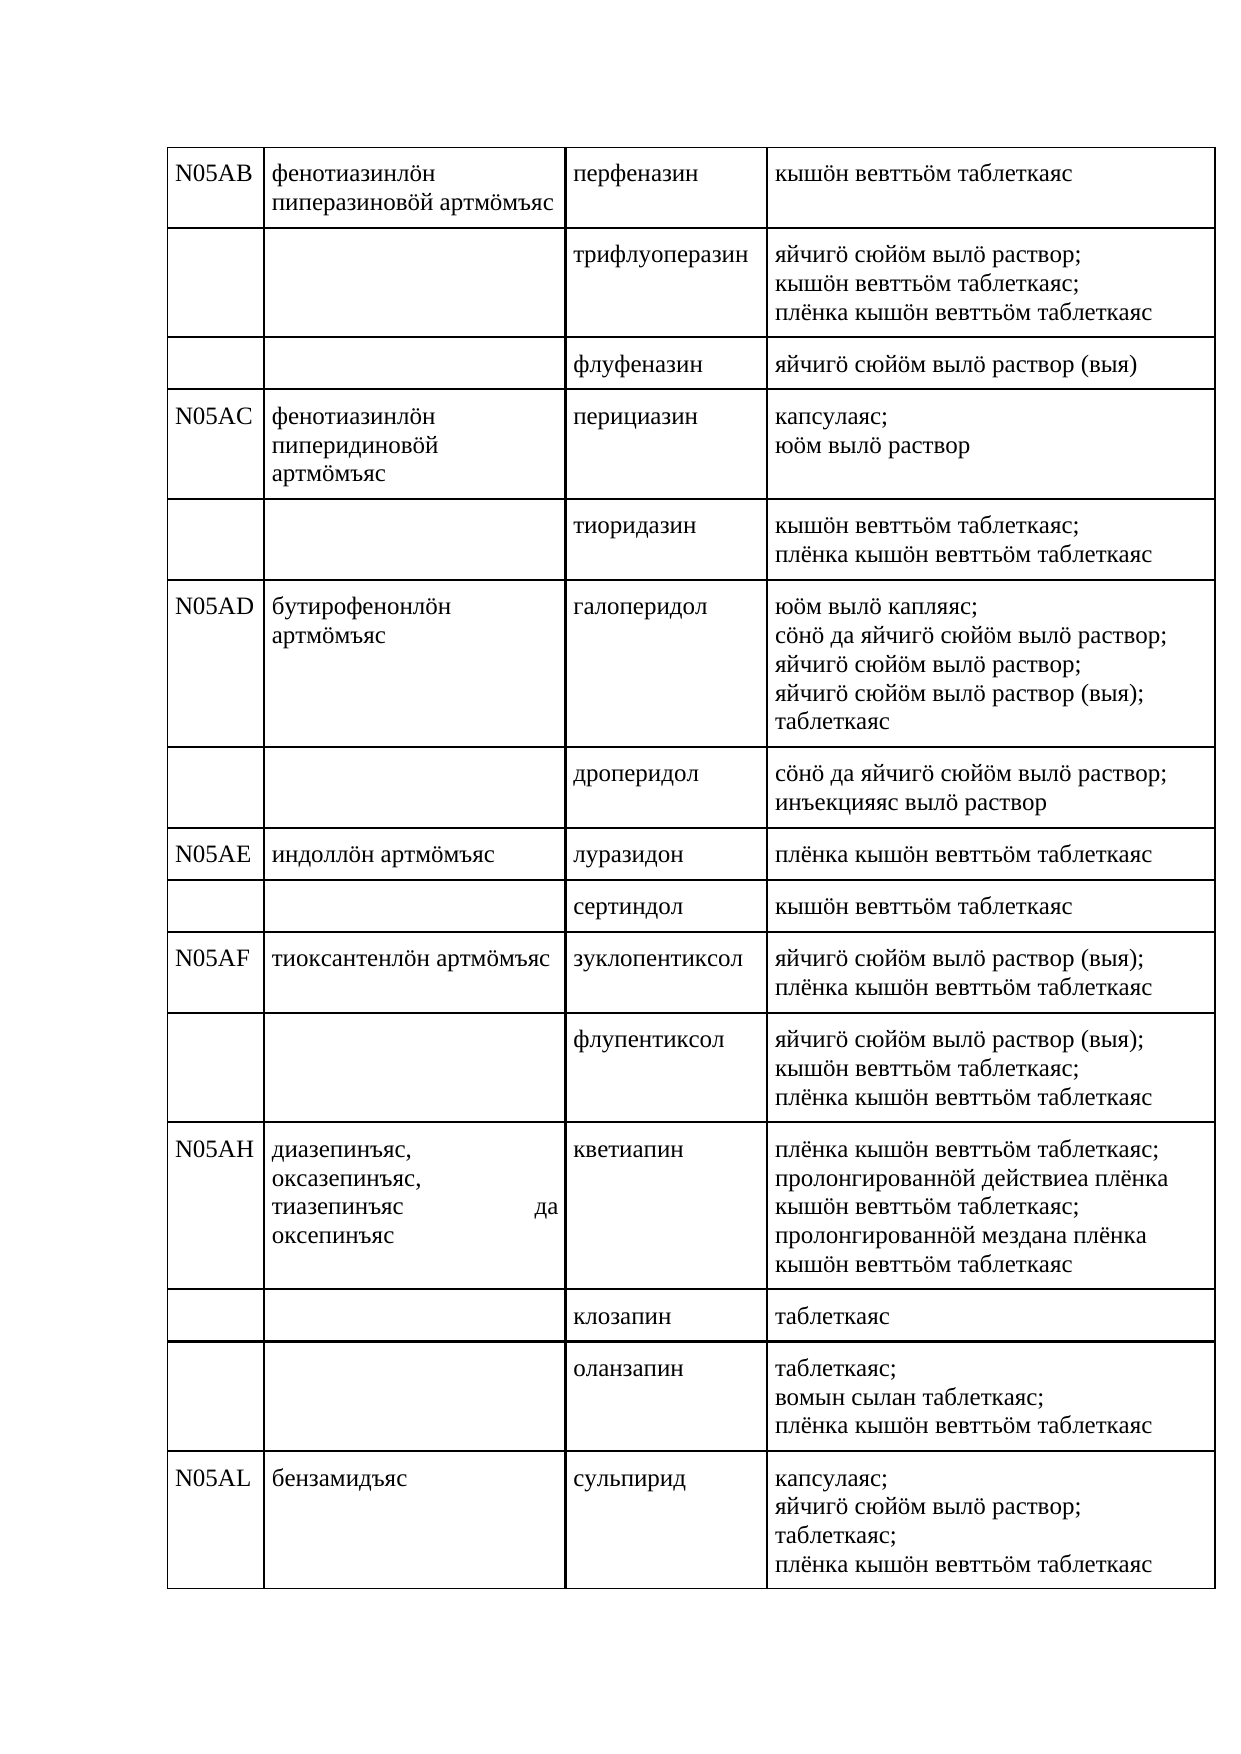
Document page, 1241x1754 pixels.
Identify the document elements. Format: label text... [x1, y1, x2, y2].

table_cell кышӧн вевттьӧм таблеткаяс; плёнка кышӧн вевттьӧм таблеткаяс [768, 500, 1214, 579]
table_cell яйчигӧ сюйӧм вылӧ раствор (выя) [768, 338, 1214, 388]
table_cell яйчигӧ сюйӧм вылӧ раствор; кышӧн вевттьӧм таблеткаяс; плёнка кышӧн вевттьӧм таблеткаяс [768, 229, 1214, 336]
table_cell клозапин [567, 1290, 766, 1340]
table_cell N05AC [168, 390, 263, 498]
table_cell N05AH [168, 1123, 263, 1288]
table_cell [265, 1343, 564, 1450]
table_cell таблеткаяс; вомын сылан таблеткаяс; плёнка кышӧн вевттьӧм таблеткаяс [768, 1343, 1214, 1450]
table_cell луразидон [567, 829, 766, 879]
table_header фенотиазинлӧн пиперазиновӧй артмӧмъяс [265, 148, 564, 227]
table_cell капсулаяс; юӧм вылӧ раствор [768, 390, 1214, 498]
table_cell [168, 229, 263, 336]
table_cell галоперидол [567, 581, 766, 746]
table_cell плёнка кышӧн вевттьӧм таблеткаяс [768, 829, 1214, 879]
table_cell флупентиксол [567, 1014, 766, 1121]
table_cell [265, 1290, 564, 1340]
table_header перфеназин [567, 148, 766, 227]
table_cell плёнка кышӧн вевттьӧм таблеткаяс; пролонгированнӧй действиеа плёнка кышӧн вевттьӧм таблеткаяс; пролонгированнӧй мездана плёнка кышӧн вевттьӧм таблеткаяс [768, 1123, 1214, 1288]
table_cell [265, 338, 564, 388]
table_cell [168, 881, 263, 931]
table_cell [168, 1014, 263, 1121]
table_cell N05AE [168, 829, 263, 879]
table_cell капсулаяс; яйчигӧ сюйӧм вылӧ раствор; таблеткаяс; плёнка кышӧн вевттьӧм таблеткаяс [768, 1452, 1214, 1588]
table_header кышӧн вевттьӧм таблеткаяс [768, 148, 1214, 227]
table_cell зуклопентиксол [567, 933, 766, 1012]
table_cell сульпирид [567, 1452, 766, 1588]
table_cell дроперидол [567, 748, 766, 827]
table_cell яйчигӧ сюйӧм вылӧ раствор (выя); плёнка кышӧн вевттьӧм таблеткаяс [768, 933, 1214, 1012]
table_cell [168, 748, 263, 827]
table_cell трифлуоперазин [567, 229, 766, 336]
table_cell N05AF [168, 933, 263, 1012]
table_cell [265, 748, 564, 827]
table_cell [168, 1290, 263, 1340]
table_cell сертиндол [567, 881, 766, 931]
table_cell бензамидъяс [265, 1452, 564, 1588]
table_cell кышӧн вевттьӧм таблеткаяс [768, 881, 1214, 931]
table_cell [265, 229, 564, 336]
table_cell [265, 1014, 564, 1121]
table_cell N05AL [168, 1452, 263, 1588]
table_cell оланзапин [567, 1343, 766, 1450]
table_cell тиоридазин [567, 500, 766, 579]
table_cell флуфеназин [567, 338, 766, 388]
table_cell [168, 500, 263, 579]
table_cell [265, 500, 564, 579]
table_cell таблеткаяс [768, 1290, 1214, 1340]
table_cell N05AD [168, 581, 263, 746]
table_cell тиоксантенлӧн артмӧмъяс [265, 933, 564, 1012]
table_cell [168, 1343, 263, 1450]
table_cell диазепинъяс, оксазепинъяс, тиазепинъяс да оксепинъяс [265, 1123, 564, 1288]
table_cell яйчигӧ сюйӧм вылӧ раствор (выя); кышӧн вевттьӧм таблеткаяс; плёнка кышӧн вевттьӧм таблеткаяс [768, 1014, 1214, 1121]
table_header N05AB [168, 148, 263, 227]
table_cell фенотиазинлӧн пиперидиновӧй артмӧмъяс [265, 390, 564, 498]
table_cell сӧнӧ да яйчигӧ сюйӧм вылӧ раствор; инъекцияяс вылӧ раствор [768, 748, 1214, 827]
table_cell [168, 338, 263, 388]
table_cell бутирофенонлӧн артмӧмъяс [265, 581, 564, 746]
table_cell [265, 881, 564, 931]
table_cell индоллӧн артмӧмъяс [265, 829, 564, 879]
table_cell юӧм вылӧ капляяс; сӧнӧ да яйчигӧ сюйӧм вылӧ раствор; яйчигӧ сюйӧм вылӧ раствор; яйчигӧ сюйӧм вылӧ раствор (выя); таблеткаяс [768, 581, 1214, 746]
table_cell перициазин [567, 390, 766, 498]
table_cell кветиапин [567, 1123, 766, 1288]
